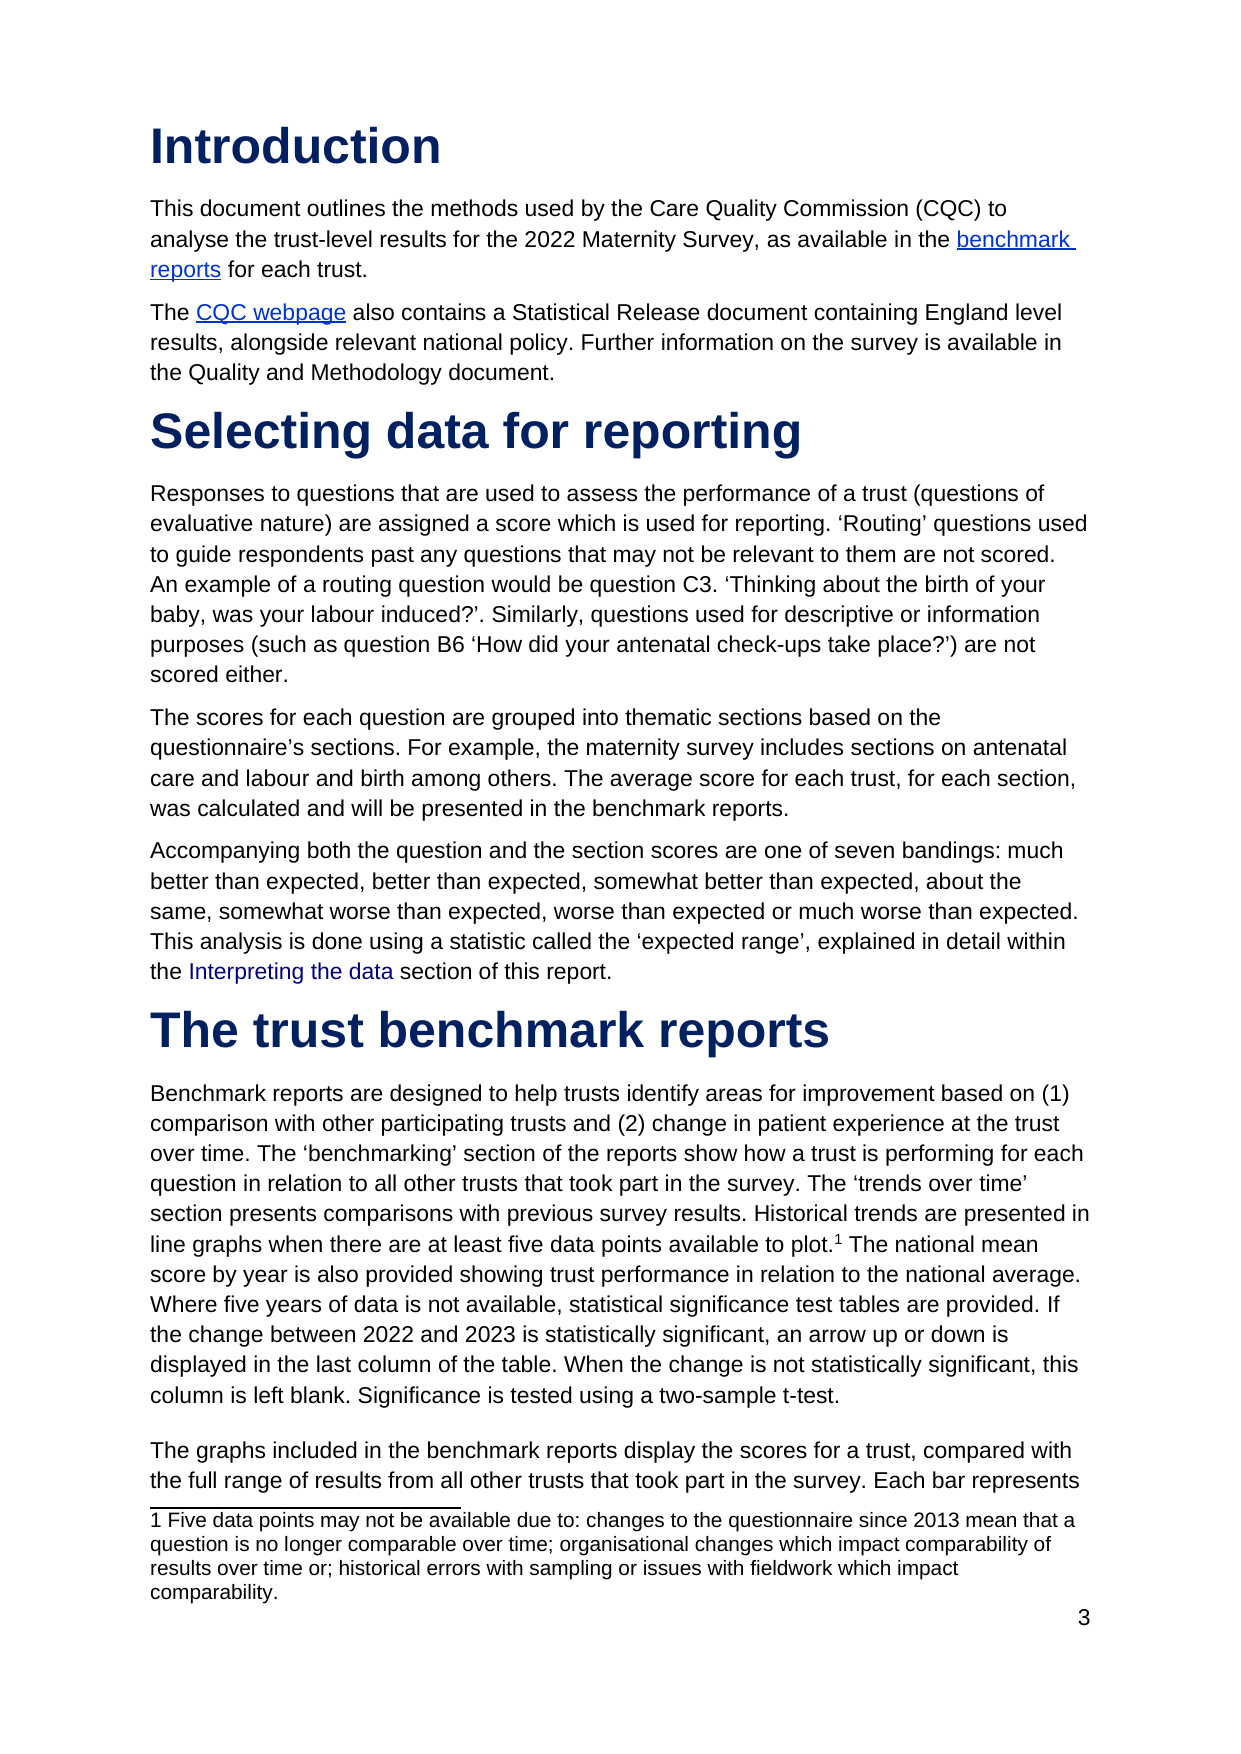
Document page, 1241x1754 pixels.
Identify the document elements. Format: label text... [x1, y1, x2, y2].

text The CQC webpage also contains a Statistical Release document containing England level results, alongside relevant national policy. Further information on the survey is available in the Quality and Methodology document. [150, 298, 1090, 385]
subtitle Introduction [150, 117, 1090, 174]
text The graphs included in the benchmark reports display the scores for a trust, compared with the full range of results from all other trusts that took part in the survey. Each bar represents [150, 1437, 1090, 1493]
subtitle Selecting data for reporting [150, 402, 1090, 459]
text Benchmark reports are designed to help trusts identify areas for improvement based on (1) comparison with other participating trusts and (2) change in patient experience at the trust over time. The ‘benchmarking’ section of the reports show how a trust is performing for each question in relation to all other trusts that took part in the survey. The ‘trends over time’ section presents comparisons with previous survey results. Historical trends are presented in line graphs when there are at least five data points available to plot. The national mean score by year is also provided showing trust performance in relation to the national average. Where five years of data is not available, statistical significance test tables are provided. If the change between 2022 and 2023 is statistically significant, an arrow up or down is displayed in the last column of the table. When the change is not statistically significant, this column is left blank. Significance is tested using a two-sample t-test. [150, 1079, 1090, 1408]
subtitle The trust benchmark reports [150, 1001, 1090, 1058]
text The scores for each question are grouped into thematic sections based on the questionnaire’s sections. For example, the maternity survey includes sections on antenatal care and labour and birth among others. The average score for each trust, for each section, was calculated and will be presented in the benchmark reports. [150, 704, 1090, 821]
text Responses to questions that are used to assess the performance of a trust (questions of evaluative nature) are assigned a score which is used for reporting. ‘Routing’ questions used to guide respondents past any questions that may not be relevant to them are not scored. An example of a routing question would be question C3. ‘Thinking about the birth of your baby, was your labour induced?’. Similarly, questions used for descriptive or information purposes (such as question B6 ‘How did your antenatal check-ups take place?’) are not scored either. [150, 480, 1090, 688]
text Five data points may not be available due to: changes to the questionnaire since 2013 mean that a question is no longer comparable over time; organisational changes which impact comparability of results over time or; historical errors with sampling or issues with fieldwork which impact comparability. [150, 1508, 1090, 1604]
text Accompanying both the question and the section scores are one of seven bandings: much better than expected, better than expected, somewhat better than expected, about the same, somewhat worse than expected, worse than expected or much worse than expected. This analysis is done using a statistic called the ‘expected range’, explained in detail within the Interpreting the data section of this report. [150, 837, 1090, 984]
text This document outlines the methods used by the Care Quality Commission (CQC) to analyse the trust-level results for the 2022 Maternity Survey, as available in the benchmark reports for each trust. [150, 195, 1090, 282]
